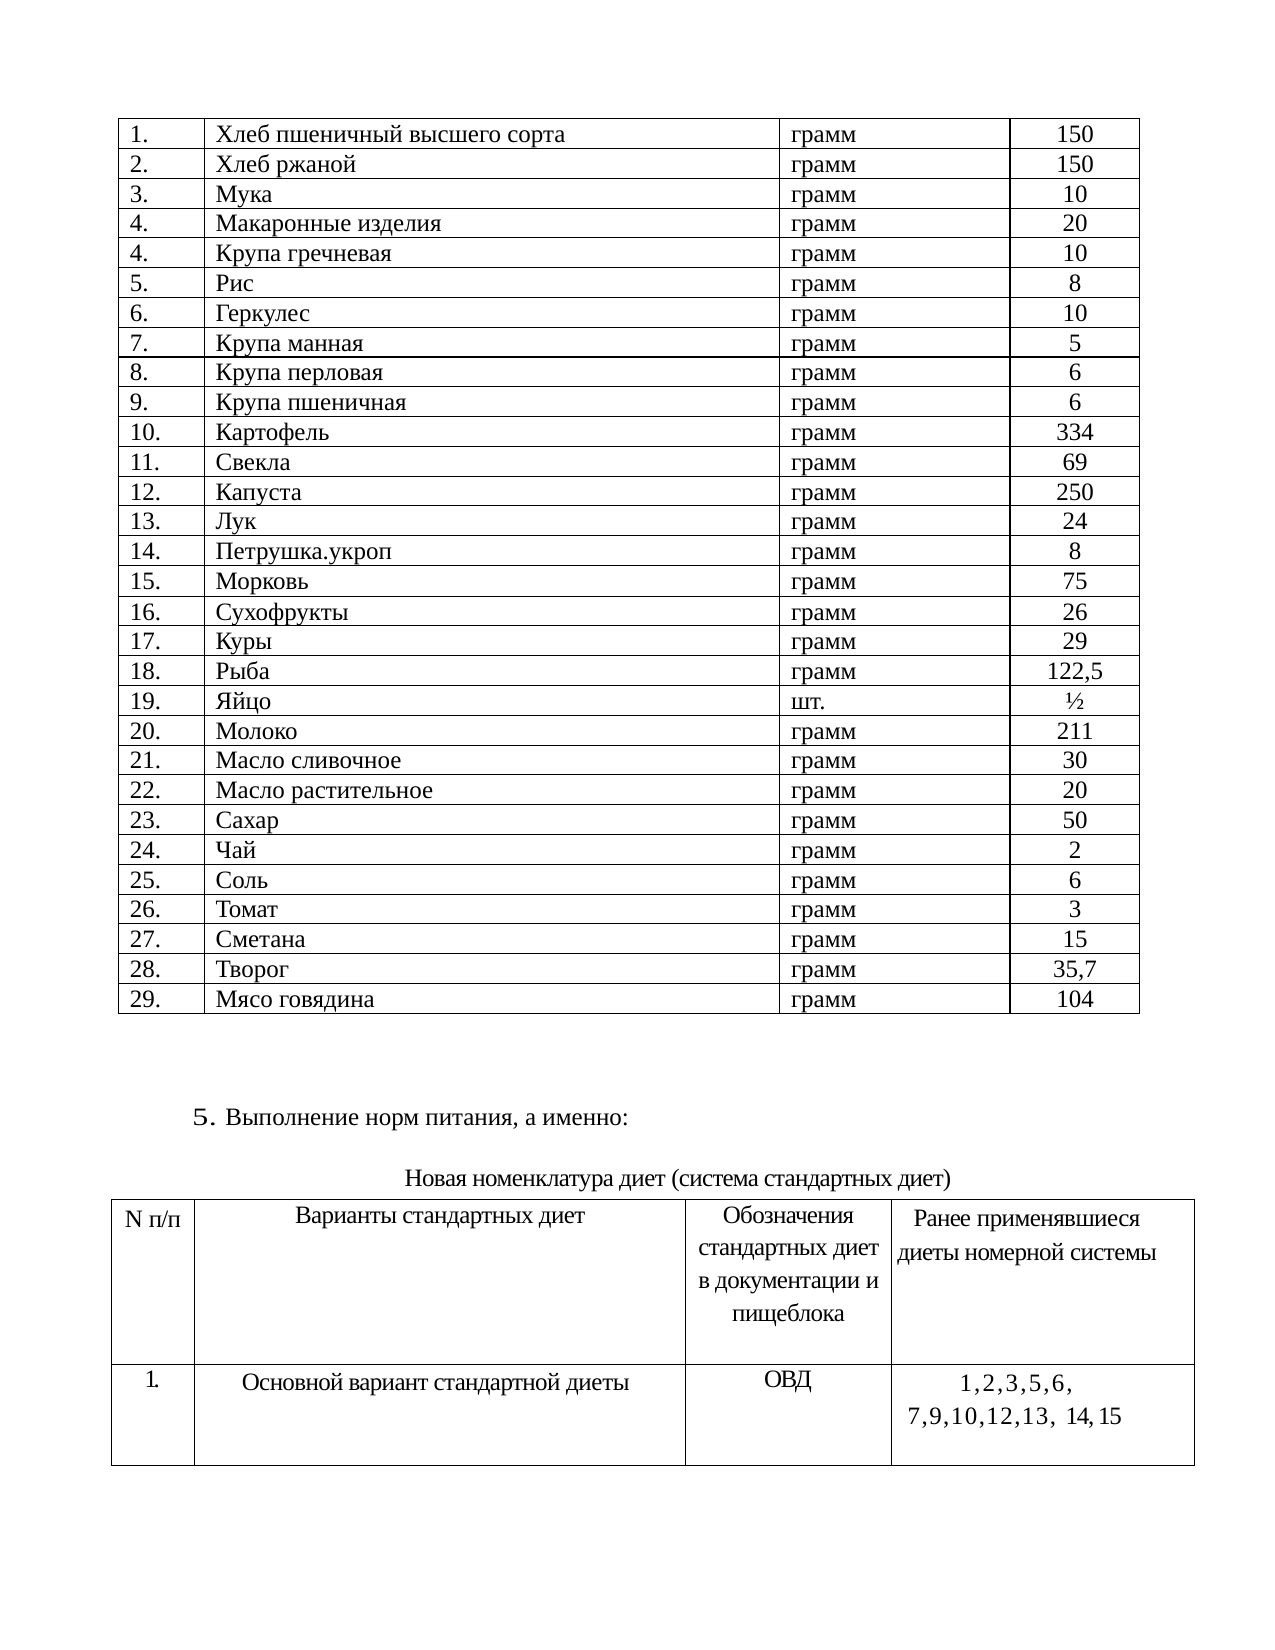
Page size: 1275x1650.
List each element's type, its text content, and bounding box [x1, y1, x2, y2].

table_cell Чай [205, 835, 779, 864]
table_cell 6. [119, 298, 204, 327]
table_cell 20. [119, 716, 204, 744]
table_cell 13. [119, 506, 204, 535]
table_cell Сметана [205, 924, 779, 953]
table_cell Сахар [205, 805, 779, 834]
table_cell Лук [205, 506, 779, 535]
text 5. Выполнение норм питания, а именно: [118, 1102, 1181, 1132]
table_cell Петрушка.укроп [205, 536, 779, 565]
table_cell 28. [119, 954, 204, 983]
table_cell Томат [205, 895, 779, 923]
table_cell 16. [119, 597, 204, 625]
table_cell 5 [1011, 328, 1139, 356]
table_cell 24 [1011, 506, 1139, 535]
table_cell 25. [119, 865, 204, 893]
table_cell 20 [1011, 209, 1139, 237]
table_cell 3 [1011, 895, 1139, 923]
table_cell 50 [1011, 805, 1139, 834]
table_cell грамм [780, 805, 1009, 834]
table_cell грамм [780, 387, 1009, 416]
table_header Ранее применявшиеся диеты номерной системы [892, 1200, 1194, 1363]
table_cell 5. [119, 268, 204, 297]
table_cell Масло растительное [205, 775, 779, 804]
table_cell 6 [1011, 387, 1139, 416]
table_cell 11. [119, 447, 204, 476]
table_cell 2. [119, 149, 204, 178]
table_cell Основной вариант стандартной диеты [195, 1365, 685, 1465]
table_cell грамм [780, 417, 1009, 446]
table_cell Куры [205, 626, 779, 655]
table_cell 1. [112, 1365, 194, 1465]
table_cell 22. [119, 775, 204, 804]
table_cell 35,7 [1011, 954, 1139, 983]
table_cell Соль [205, 865, 779, 893]
table_cell 211 [1011, 716, 1139, 744]
table_cell грамм [780, 536, 1009, 565]
table_cell 6 [1011, 358, 1139, 386]
table_cell грамм [780, 179, 1009, 207]
table_cell грамм [780, 506, 1009, 535]
table_cell 4. [119, 209, 204, 237]
table_cell грамм [780, 924, 1009, 953]
table_cell 8 [1011, 268, 1139, 297]
table_cell 250 [1011, 477, 1139, 505]
table_cell 8. [119, 358, 204, 386]
table_cell 4. [119, 238, 204, 267]
table_cell Макаронные изделия [205, 209, 779, 237]
table_cell 10. [119, 417, 204, 446]
table_cell Свекла [205, 447, 779, 476]
table_cell 10 [1011, 179, 1139, 207]
table_cell 75 [1011, 566, 1139, 596]
table_header N п/п [112, 1200, 194, 1363]
table_cell 10 [1011, 238, 1139, 267]
table_cell 104 [1011, 984, 1139, 1013]
table_cell 150 [1011, 119, 1139, 148]
table_cell Рыба [205, 656, 779, 685]
table_cell 24. [119, 835, 204, 864]
table_header Обозначения стандартных диет в документации и пищеблока [686, 1200, 891, 1363]
table_cell 7. [119, 328, 204, 356]
table_cell 20 [1011, 775, 1139, 804]
table_cell Хлеб пшеничный высшего сорта [205, 119, 779, 148]
table_cell 26 [1011, 597, 1139, 625]
table_cell Капуста [205, 477, 779, 505]
table_cell 6 [1011, 865, 1139, 893]
table_cell 17. [119, 626, 204, 655]
table_cell 29. [119, 984, 204, 1013]
table_cell 23. [119, 805, 204, 834]
table_cell ОВД [686, 1365, 891, 1465]
table_cell Картофель [205, 417, 779, 446]
table_cell 9. [119, 387, 204, 416]
table_cell 8 [1011, 536, 1139, 565]
table_cell Творог [205, 954, 779, 983]
table_cell 19. [119, 686, 204, 715]
table_cell грамм [780, 358, 1009, 386]
table_cell 3. [119, 179, 204, 207]
table_cell Геркулес [205, 298, 779, 327]
table_cell 1. [119, 119, 204, 148]
table_cell грамм [780, 984, 1009, 1013]
table_cell грамм [780, 119, 1009, 148]
text Новая номенклатура диет (система стандартных диет) [174, 1164, 1181, 1193]
table_cell грамм [780, 775, 1009, 804]
table_header Варианты стандартных диет [195, 1200, 685, 1363]
table_cell грамм [780, 149, 1009, 178]
table_cell Хлеб ржаной [205, 149, 779, 178]
table_cell 12. [119, 477, 204, 505]
table_cell грамм [780, 268, 1009, 297]
table_cell грамм [780, 597, 1009, 625]
table_cell 29 [1011, 626, 1139, 655]
table_cell 334 [1011, 417, 1139, 446]
table_cell грамм [780, 298, 1009, 327]
table_cell грамм [780, 477, 1009, 505]
table_cell Мука [205, 179, 779, 207]
table_cell 1,2,3,5,6, 7,9,10,12,13, 14, 15 [892, 1365, 1194, 1465]
table_cell 15 [1011, 924, 1139, 953]
table_cell грамм [780, 328, 1009, 356]
table_cell грамм [780, 656, 1009, 685]
table_cell грамм [780, 238, 1009, 267]
table_cell грамм [780, 895, 1009, 923]
table_cell грамм [780, 626, 1009, 655]
table_cell грамм [780, 566, 1009, 596]
table_cell 150 [1011, 149, 1139, 178]
table_cell Масло сливочное [205, 746, 779, 774]
table_cell 14. [119, 536, 204, 565]
table_cell Крупа гречневая [205, 238, 779, 267]
table_cell Крупа манная [205, 328, 779, 356]
table_cell 2 [1011, 835, 1139, 864]
table_cell грамм [780, 209, 1009, 237]
table_cell грамм [780, 954, 1009, 983]
table_cell грамм [780, 865, 1009, 893]
table_cell 27. [119, 924, 204, 953]
table_cell грамм [780, 447, 1009, 476]
table_cell 30 [1011, 746, 1139, 774]
table_cell Крупа пшеничная [205, 387, 779, 416]
table_cell 21. [119, 746, 204, 774]
table_cell 69 [1011, 447, 1139, 476]
table_cell 122,5 [1011, 656, 1139, 685]
table_cell Яйцо [205, 686, 779, 715]
table_cell грамм [780, 746, 1009, 774]
table_cell Мясо говядина [205, 984, 779, 1013]
table_cell 18. [119, 656, 204, 685]
table_cell 15. [119, 566, 204, 596]
table_cell шт. [780, 686, 1009, 715]
table_cell грамм [780, 835, 1009, 864]
table_cell Сухофрукты [205, 597, 779, 625]
table_cell 26. [119, 895, 204, 923]
table_cell Крупа перловая [205, 358, 779, 386]
table_cell Рис [205, 268, 779, 297]
table_cell Морковь [205, 566, 779, 596]
table_cell 10 [1011, 298, 1139, 327]
table_cell грамм [780, 716, 1009, 744]
table_cell ½ [1011, 686, 1139, 715]
table_cell Молоко [205, 716, 779, 744]
